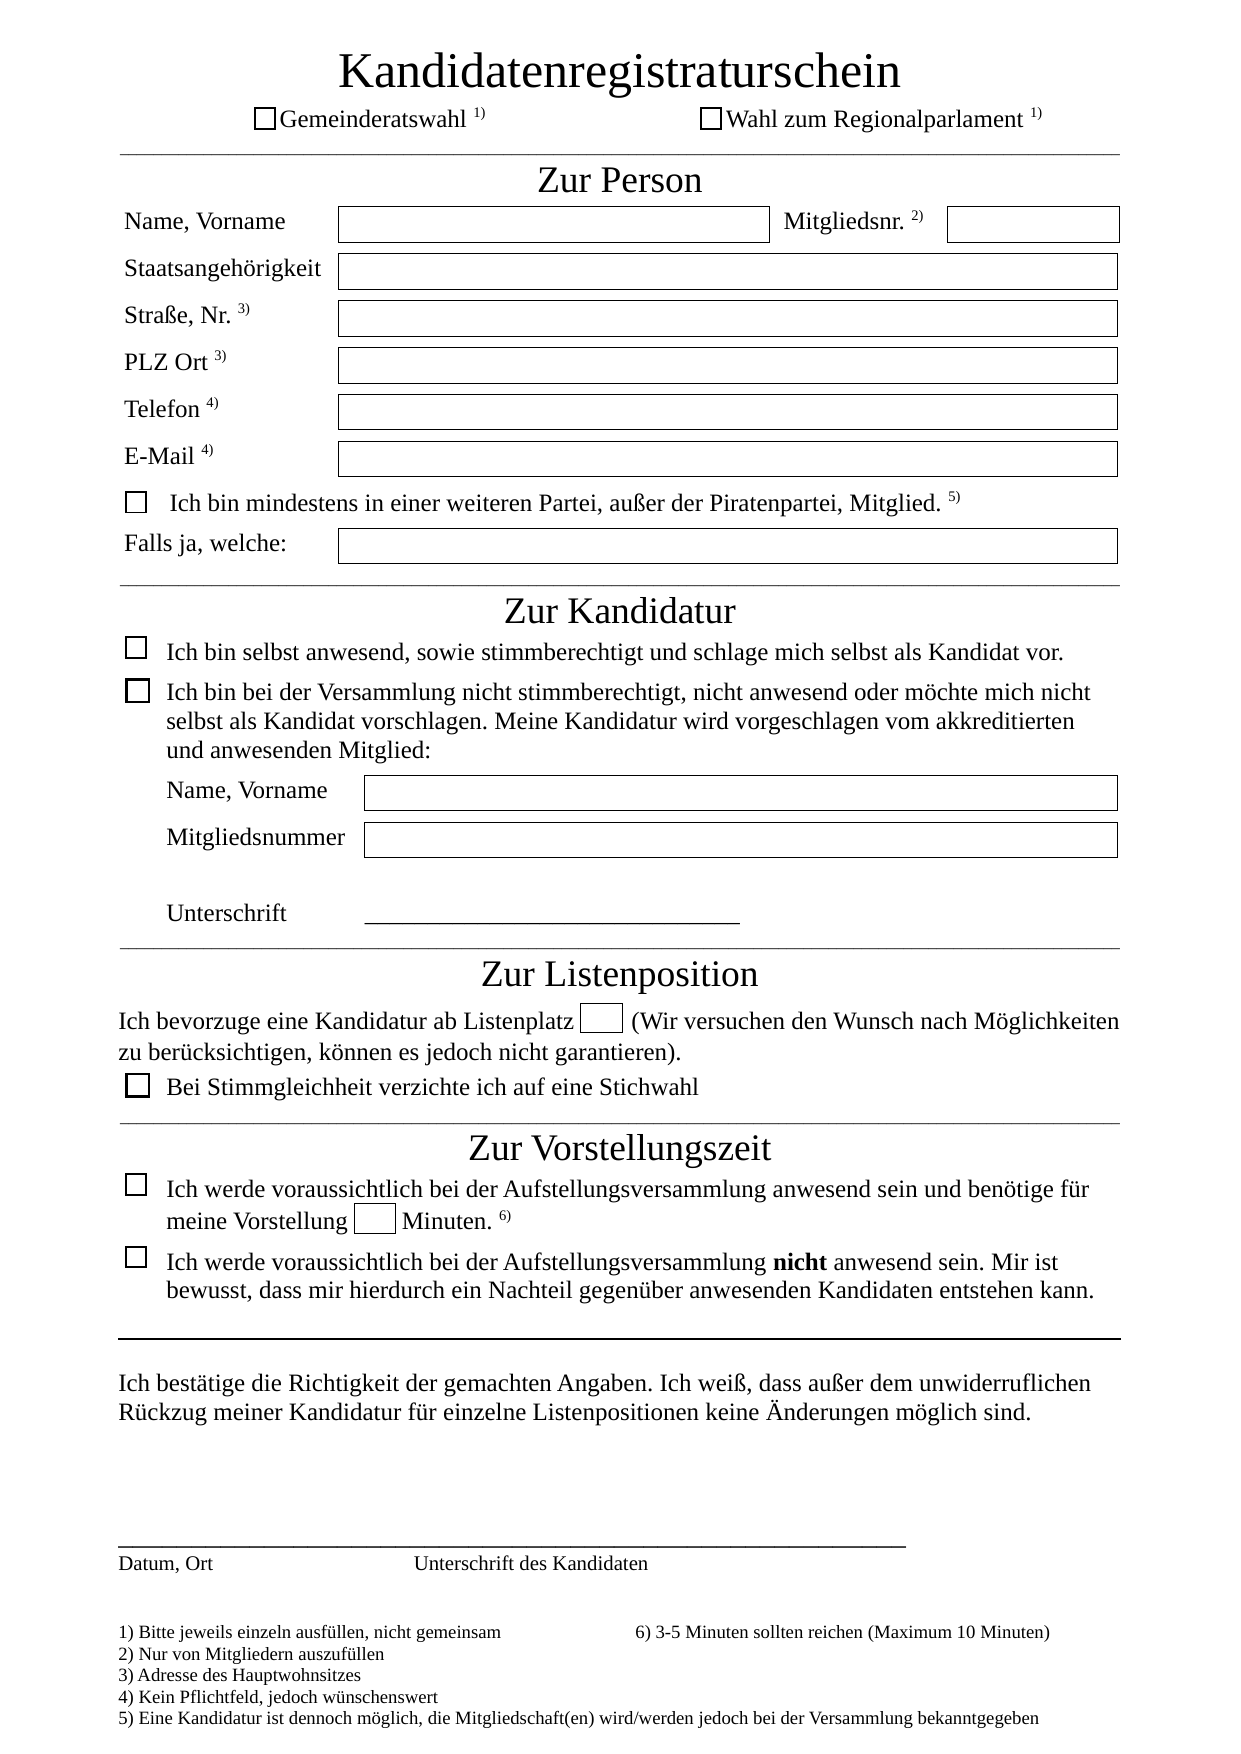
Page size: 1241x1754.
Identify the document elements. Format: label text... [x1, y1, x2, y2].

table_cell [359, 816, 1123, 863]
table_cell [332, 248, 1123, 294]
table_header [118, 1066, 160, 1106]
table_cell Ich bin mindestens in einer weiteren Partei, außer der Piratenpartei, Mitglied. 5) [118, 482, 1123, 522]
table_cell [332, 522, 1123, 569]
table_header [118, 631, 160, 672]
table_cell Telefon 4) [118, 388, 332, 435]
text Zur Listenposition [118, 951, 1121, 994]
text Ich bevorzuge eine Kandidatur ab Listenplatz (Wir versuchen den Wunsch nach Möglichkeiten zu berücksichtigen, können es jedoch nicht garantieren). [118, 994, 1121, 1066]
table_cell Unterschrift [160, 863, 359, 932]
table_header Name, Vorname [118, 201, 332, 248]
table_cell Falls ja, welche: [118, 522, 332, 569]
table_header [332, 201, 777, 248]
text ________________________________________________________________________________________________________________________ [118, 138, 1121, 157]
table_cell [118, 672, 160, 932]
text Zur Person [118, 157, 1121, 201]
table_header Bei Stimmgleichheit verzichte ich auf eine Stichwahl [160, 1066, 1121, 1106]
text ________________________________________________________________________________________________________________________ [118, 569, 1121, 588]
text Zur Vorstellungszeit [118, 1126, 1121, 1169]
table_cell [118, 1241, 160, 1310]
table_header [942, 201, 1123, 248]
table_cell Ich bin bei der Versammlung nicht stimmberechtigt, nicht anwesend oder möchte mich nicht selbst als Kandidat vorschlagen. Meine Kandidatur wird vorgeschlagen vom akkreditierten und anwesenden Mitglied: [160, 672, 1123, 769]
table_cell [359, 769, 1123, 816]
table_cell Name, Vorname [160, 769, 359, 816]
table_cell [332, 435, 1123, 482]
table_header Gemeinderatswahl 1) [118, 98, 619, 138]
table_cell Staatsangehörigkeit [118, 248, 332, 294]
table_cell [332, 388, 1123, 435]
text ________________________________________________________________________________________________________________________ [118, 932, 1121, 951]
table_cell Ich werde voraussichtlich bei der Aufstellungsversammlung nicht anwesend sein. Mir ist bewusst, dass mir hierdurch ein Nachteil gegenüber anwesenden Kandidaten entstehen kann. [160, 1241, 1123, 1310]
text Ich bestätige die Richtigkeit der gemachten Angaben. Ich weiß, dass außer dem unwiderruflichen Rückzug meiner Kandidatur für einzelne Listenpositionen keine Änderungen möglich sind. [118, 1368, 1121, 1426]
text Zur Kandidatur [118, 588, 1121, 631]
table_header Wahl zum Regionalparlament 1) [620, 98, 1121, 138]
table_header Mitgliedsnr. 2) [778, 201, 942, 248]
table_cell Straße, Nr. 3) [118, 295, 332, 341]
table_cell [332, 295, 1123, 341]
table_cell Mitgliedsnummer [160, 816, 359, 863]
text Datum, Ort Unterschrift des Kandidaten [118, 1551, 1121, 1575]
text ________________________________________________________________________________________________________________________ [118, 1106, 1121, 1126]
table_cell PLZ Ort 3) [118, 341, 332, 388]
text Kandidatenregistraturschein [118, 41, 1121, 98]
table_header [118, 1169, 160, 1241]
text ______________________________________________________ [118, 1517, 1121, 1551]
table_header Ich werde voraussichtlich bei der Aufstellungsversammlung anwesend sein und benötige für meine Vorstellung Minuten. 6) [160, 1169, 1123, 1241]
table_header Ich bin selbst anwesend, sowie stimmberechtigt und schlage mich selbst als Kandidat vor. [160, 631, 1123, 672]
table_cell E-Mail 4) [118, 435, 332, 482]
table_cell [332, 341, 1123, 388]
table_cell ______________________________ [359, 863, 1123, 932]
